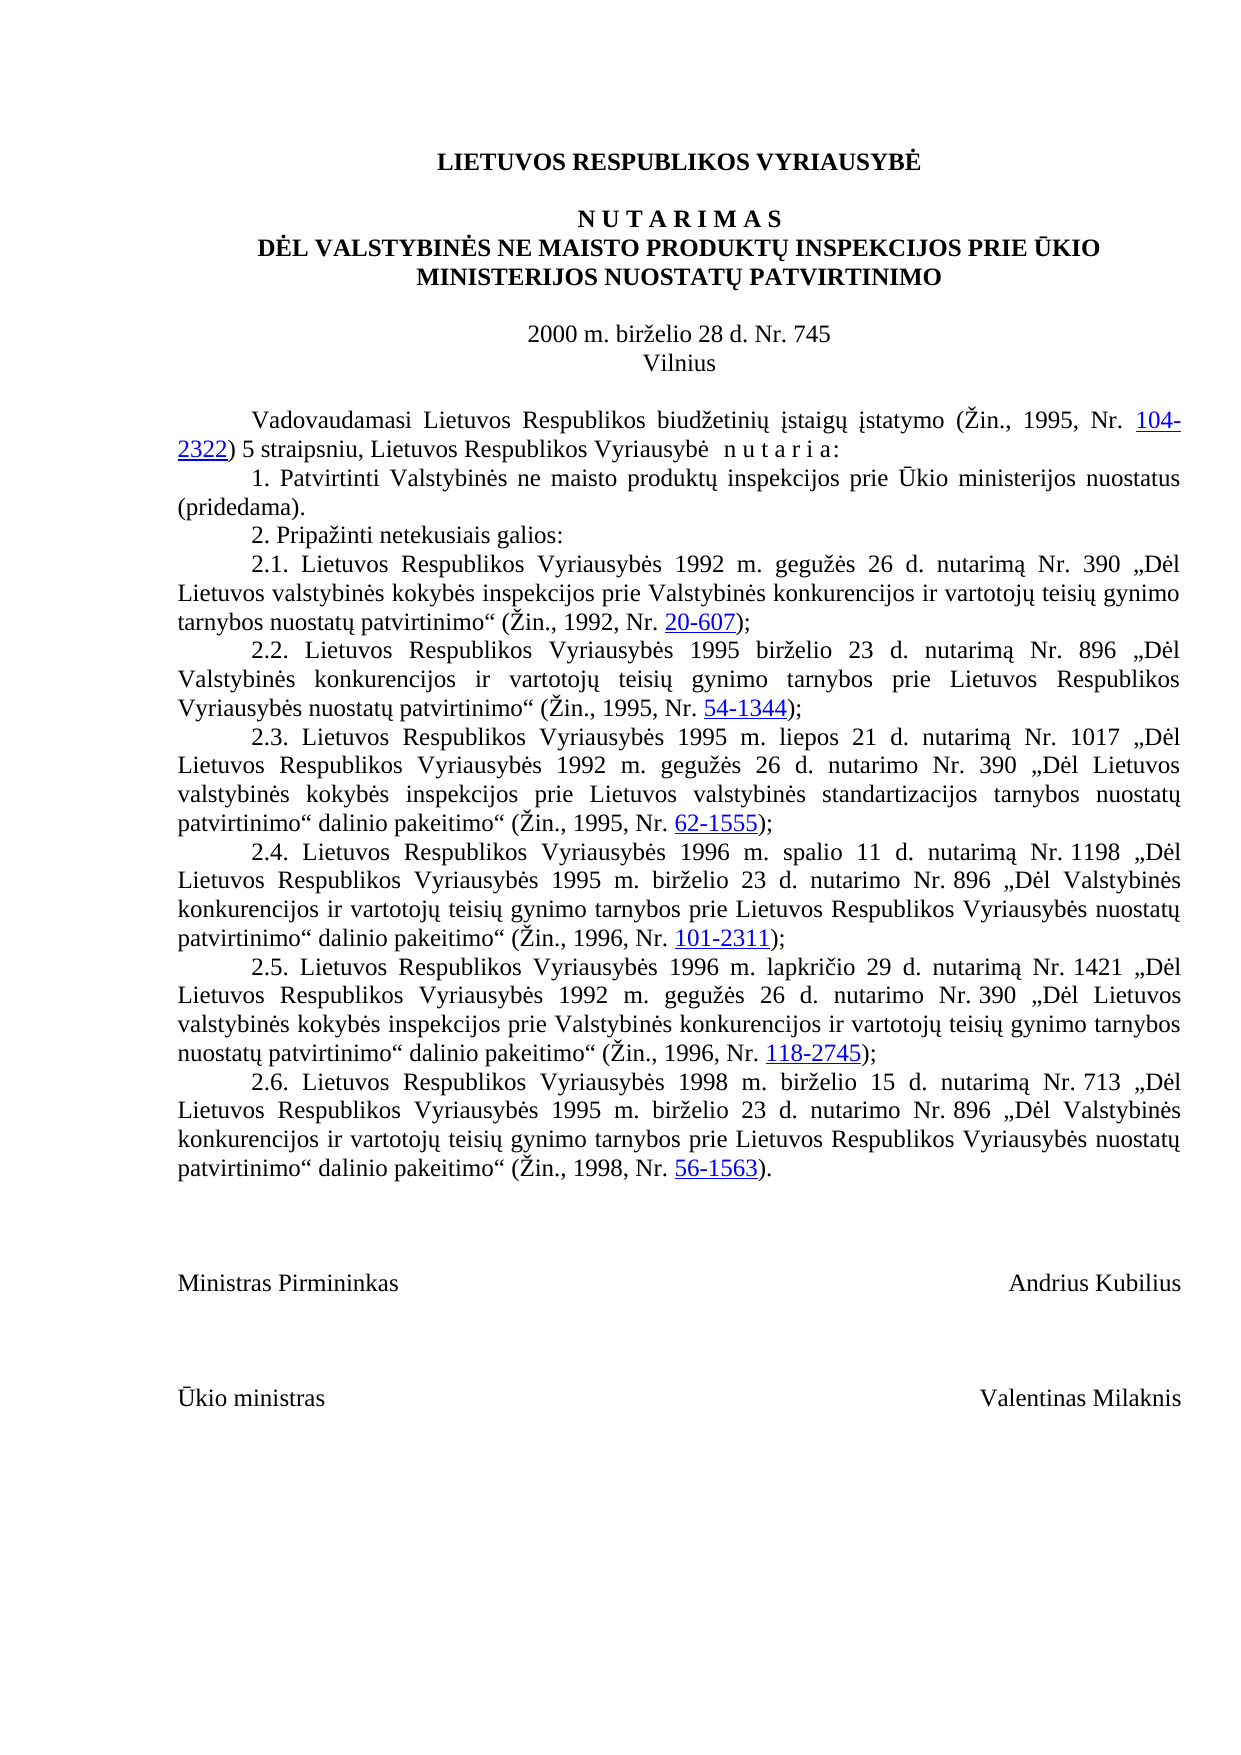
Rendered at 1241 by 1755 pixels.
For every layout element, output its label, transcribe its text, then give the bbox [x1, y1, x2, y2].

text N U T A R I M A S [177, 204, 1181, 233]
text 2000 m. birželio 28 d. Nr. 745 [177, 319, 1181, 348]
text LIETUVOS RESPUBLIKOS VYRIAUSYBĖ [177, 147, 1181, 176]
text 2.3. Lietuvos Respublikos Vyriausybės 1995 m. liepos 21 d. nutarimą Nr. 1017 „Dėl Lietuvos Respublikos Vyriausybės 1992 m. gegužės 26 d. nutarimo Nr. 390 „Dėl Lietuvos valstybinės kokybės inspekcijos prie Lietuvos valstybinės standartizacijos tarnybos nuostatų patvirtinimo“ dalinio pakeitimo“ (Žin., 1995, Nr. 62-1555); [177, 722, 1181, 837]
text Ministras Pirmininkas Andrius Kubilius [177, 1268, 1181, 1297]
text Ūkio ministras Valentinas Milaknis [177, 1383, 1181, 1412]
text Vadovaudamasi Lietuvos Respublikos biudžetinių įstaigų įstatymo (Žin., 1995, Nr. 104-2322) 5 straipsniu, Lietuvos Respublikos Vyriausybė nutaria: [177, 406, 1181, 463]
text 1. Patvirtinti Valstybinės ne maisto produktų inspekcijos prie Ūkio ministerijos nuostatus (pridedama). [177, 463, 1181, 521]
text 2.5. Lietuvos Respublikos Vyriausybės 1996 m. lapkričio 29 d. nutarimą Nr. 1421 „Dėl Lietuvos Respublikos Vyriausybės 1992 m. gegužės 26 d. nutarimo Nr. 390 „Dėl Lietuvos valstybinės kokybės inspekcijos prie Valstybinės konkurencijos ir vartotojų teisių gynimo tarnybos nuostatų patvirtinimo“ dalinio pakeitimo“ (Žin., 1996, Nr. 118-2745); [177, 952, 1181, 1067]
text DĖL VALSTYBINĖS NE MAISTO PRODUKTŲ INSPEKCIJOS PRIE ŪKIO MINISTERIJOS NUOSTATŲ PATVIRTINIMO [177, 233, 1181, 291]
text 2. Pripažinti netekusiais galios: [177, 521, 1181, 549]
text Vilnius [177, 348, 1181, 377]
text 2.1. Lietuvos Respublikos Vyriausybės 1992 m. gegužės 26 d. nutarimą Nr. 390 „Dėl Lietuvos valstybinės kokybės inspekcijos prie Valstybinės konkurencijos ir vartotojų teisių gynimo tarnybos nuostatų patvirtinimo“ (Žin., 1992, Nr. 20-607); [177, 549, 1181, 636]
text 2.6. Lietuvos Respublikos Vyriausybės 1998 m. birželio 15 d. nutarimą Nr. 713 „Dėl Lietuvos Respublikos Vyriausybės 1995 m. birželio 23 d. nutarimo Nr. 896 „Dėl Valstybinės konkurencijos ir vartotojų teisių gynimo tarnybos prie Lietuvos Respublikos Vyriausybės nuostatų patvirtinimo“ dalinio pakeitimo“ (Žin., 1998, Nr. 56-1563). [177, 1067, 1181, 1182]
text 2.2. Lietuvos Respublikos Vyriausybės 1995 birželio 23 d. nutarimą Nr. 896 „Dėl Valstybinės konkurencijos ir vartotojų teisių gynimo tarnybos prie Lietuvos Respublikos Vyriausybės nuostatų patvirtinimo“ (Žin., 1995, Nr. 54-1344); [177, 636, 1181, 722]
text 2.4. Lietuvos Respublikos Vyriausybės 1996 m. spalio 11 d. nutarimą Nr. 1198 „Dėl Lietuvos Respublikos Vyriausybės 1995 m. birželio 23 d. nutarimo Nr. 896 „Dėl Valstybinės konkurencijos ir vartotojų teisių gynimo tarnybos prie Lietuvos Respublikos Vyriausybės nuostatų patvirtinimo“ dalinio pakeitimo“ (Žin., 1996, Nr. 101-2311); [177, 837, 1181, 952]
